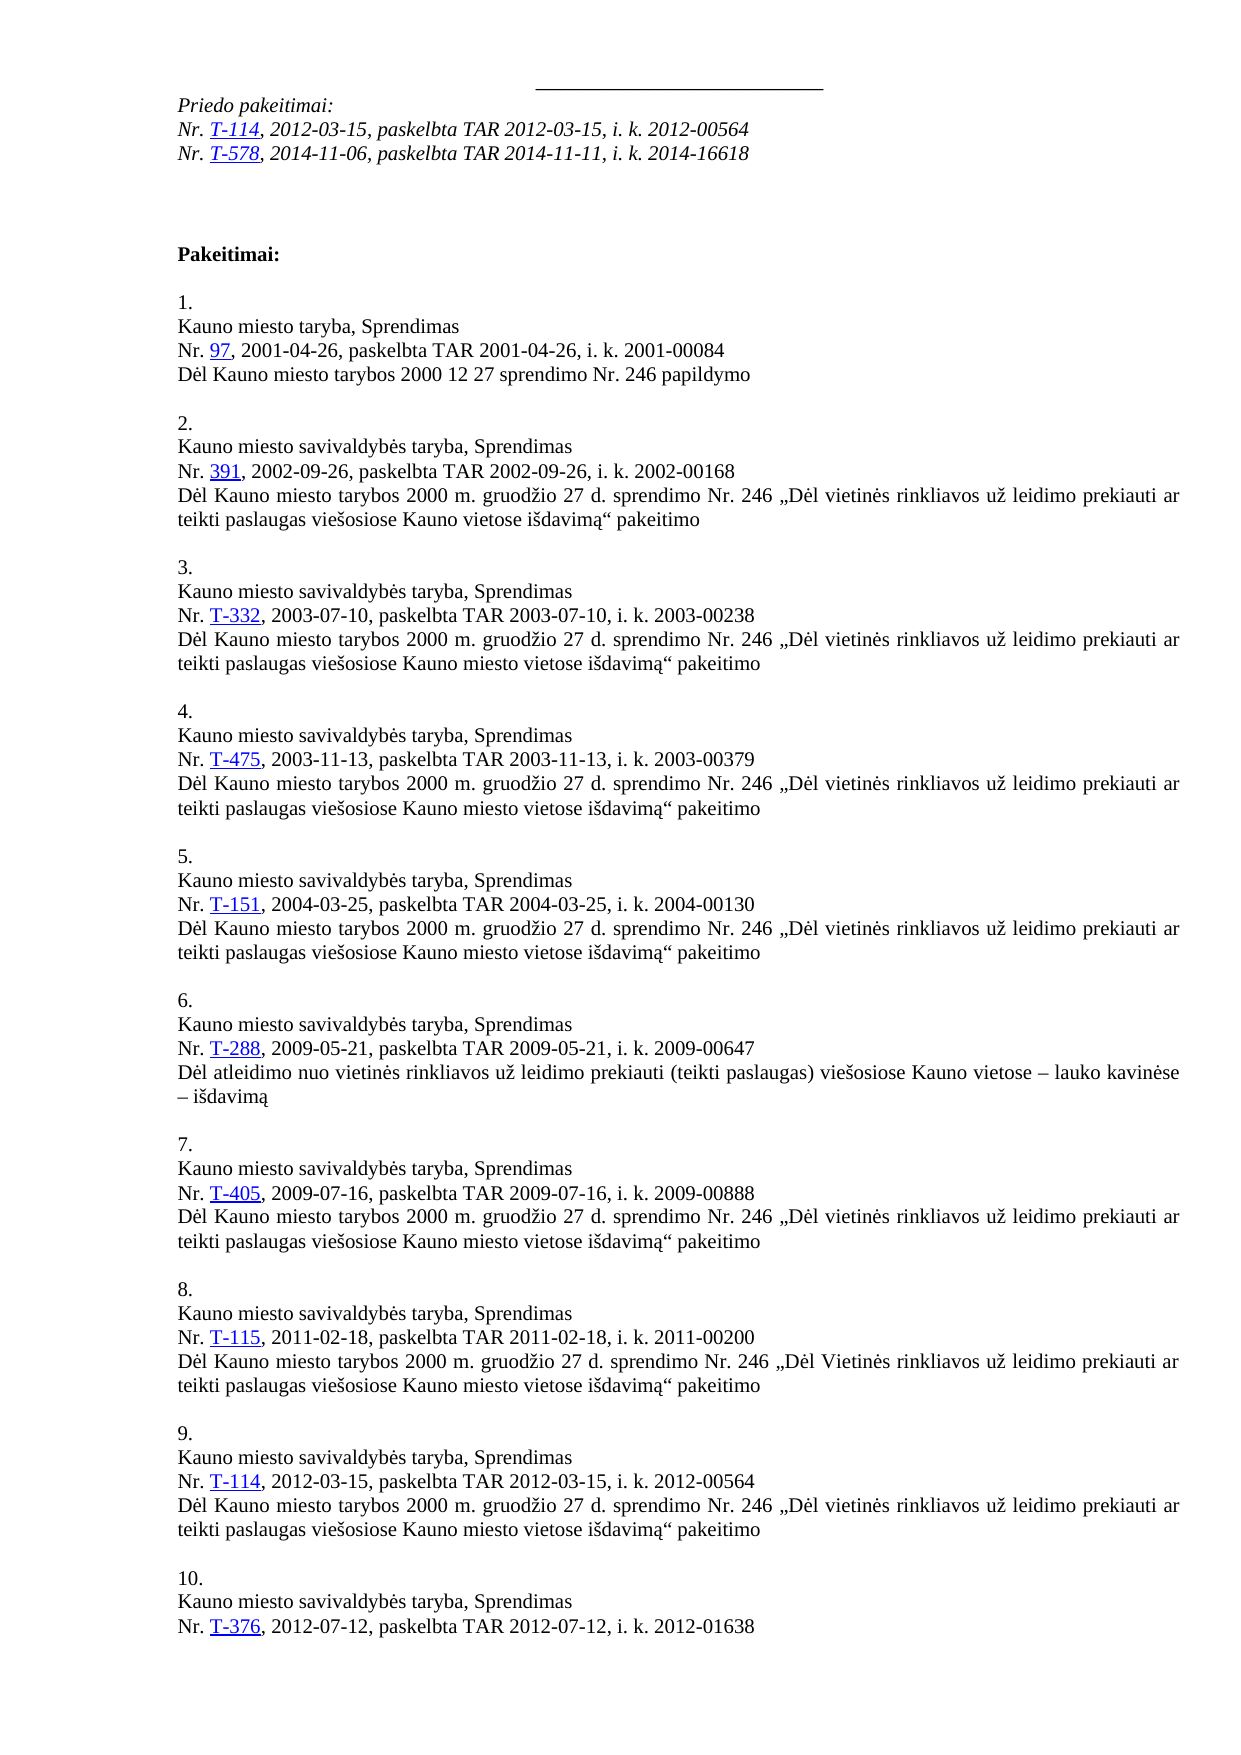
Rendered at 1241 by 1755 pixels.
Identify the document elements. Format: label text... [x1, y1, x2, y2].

text Nr. T-288, 2009-05-21, paskelbta TAR 2009-05-21, i. k. 2009-00647 [177, 1036, 1181, 1060]
text Nr. T-578, 2014-11-06, paskelbta TAR 2014-11-11, i. k. 2014-16618 [177, 141, 1181, 165]
text Dėl Kauno miesto tarybos 2000 m. gruodžio 27 d. sprendimo Nr. 246 „Dėl vietinės rinkliavos už leidimo prekiauti ar teikti paslaugas viešosiose Kauno miesto vietose išdavimą“ pakeitimo [177, 771, 1181, 819]
text Dėl atleidimo nuo vietinės rinkliavos už leidimo prekiauti (teikti paslaugas) viešosiose Kauno vietose – lauko kavinėse – išdavimą [177, 1060, 1181, 1108]
text 5. [177, 843, 1181, 868]
text Kauno miesto savivaldybės taryba, Sprendimas [177, 868, 1181, 892]
text 3. [177, 555, 1181, 579]
text Dėl Kauno miesto tarybos 2000 m. gruodžio 27 d. sprendimo Nr. 246 „Dėl vietinės rinkliavos už leidimo prekiauti ar teikti paslaugas viešosiose Kauno miesto vietose išdavimą“ pakeitimo [177, 916, 1181, 964]
text Nr. 97, 2001-04-26, paskelbta TAR 2001-04-26, i. k. 2001-00084 [177, 338, 1181, 362]
text Kauno miesto savivaldybės taryba, Sprendimas [177, 1589, 1181, 1613]
text Kauno miesto savivaldybės taryba, Sprendimas [177, 1156, 1181, 1180]
text 10. [177, 1565, 1181, 1589]
text Priedo pakeitimai: [177, 93, 1181, 117]
text Dėl Kauno miesto tarybos 2000 m. gruodžio 27 d. sprendimo Nr. 246 „Dėl vietinės rinkliavos už leidimo prekiauti ar teikti paslaugas viešosiose Kauno vietose išdavimą“ pakeitimo [177, 483, 1181, 531]
text Kauno miesto savivaldybės taryba, Sprendimas [177, 1301, 1181, 1325]
text 9. [177, 1421, 1181, 1445]
text Dėl Kauno miesto tarybos 2000 m. gruodžio 27 d. sprendimo Nr. 246 „Dėl vietinės rinkliavos už leidimo prekiauti ar teikti paslaugas viešosiose Kauno miesto vietose išdavimą“ pakeitimo [177, 1204, 1181, 1253]
text 8. [177, 1277, 1181, 1301]
text 2. [177, 410, 1181, 434]
text Nr. T-475, 2003-11-13, paskelbta TAR 2003-11-13, i. k. 2003-00379 [177, 747, 1181, 771]
text Kauno miesto taryba, Sprendimas [177, 314, 1181, 338]
text Nr. 391, 2002-09-26, paskelbta TAR 2002-09-26, i. k. 2002-00168 [177, 458, 1181, 483]
text Kauno miesto savivaldybės taryba, Sprendimas [177, 723, 1181, 747]
text Pakeitimai: [177, 242, 1181, 266]
text Nr. T-115, 2011-02-18, paskelbta TAR 2011-02-18, i. k. 2011-00200 [177, 1325, 1181, 1349]
text 7. [177, 1132, 1181, 1156]
text Dėl Kauno miesto tarybos 2000 m. gruodžio 27 d. sprendimo Nr. 246 „Dėl Vietinės rinkliavos už leidimo prekiauti ar teikti paslaugas viešosiose Kauno miesto vietose išdavimą“ pakeitimo [177, 1349, 1181, 1397]
text _______________________ [177, 64, 1181, 93]
text 6. [177, 988, 1181, 1012]
text Kauno miesto savivaldybės taryba, Sprendimas [177, 1012, 1181, 1036]
text Dėl Kauno miesto tarybos 2000 12 27 sprendimo Nr. 246 papildymo [177, 362, 1181, 386]
text 4. [177, 699, 1181, 723]
text Kauno miesto savivaldybės taryba, Sprendimas [177, 434, 1181, 458]
text Nr. T-376, 2012-07-12, paskelbta TAR 2012-07-12, i. k. 2012-01638 [177, 1613, 1181, 1638]
text Dėl Kauno miesto tarybos 2000 m. gruodžio 27 d. sprendimo Nr. 246 „Dėl vietinės rinkliavos už leidimo prekiauti ar teikti paslaugas viešosiose Kauno miesto vietose išdavimą“ pakeitimo [177, 627, 1181, 675]
text Dėl Kauno miesto tarybos 2000 m. gruodžio 27 d. sprendimo Nr. 246 „Dėl vietinės rinkliavos už leidimo prekiauti ar teikti paslaugas viešosiose Kauno miesto vietose išdavimą“ pakeitimo [177, 1493, 1181, 1541]
text Nr. T-332, 2003-07-10, paskelbta TAR 2003-07-10, i. k. 2003-00238 [177, 603, 1181, 627]
text Nr. T-405, 2009-07-16, paskelbta TAR 2009-07-16, i. k. 2009-00888 [177, 1180, 1181, 1204]
text Nr. T-151, 2004-03-25, paskelbta TAR 2004-03-25, i. k. 2004-00130 [177, 892, 1181, 916]
text Kauno miesto savivaldybės taryba, Sprendimas [177, 579, 1181, 603]
text Nr. T-114, 2012-03-15, paskelbta TAR 2012-03-15, i. k. 2012-00564 [177, 1469, 1181, 1493]
text Kauno miesto savivaldybės taryba, Sprendimas [177, 1445, 1181, 1469]
text 1. [177, 290, 1181, 314]
text Nr. T-114, 2012-03-15, paskelbta TAR 2012-03-15, i. k. 2012-00564 [177, 117, 1181, 141]
